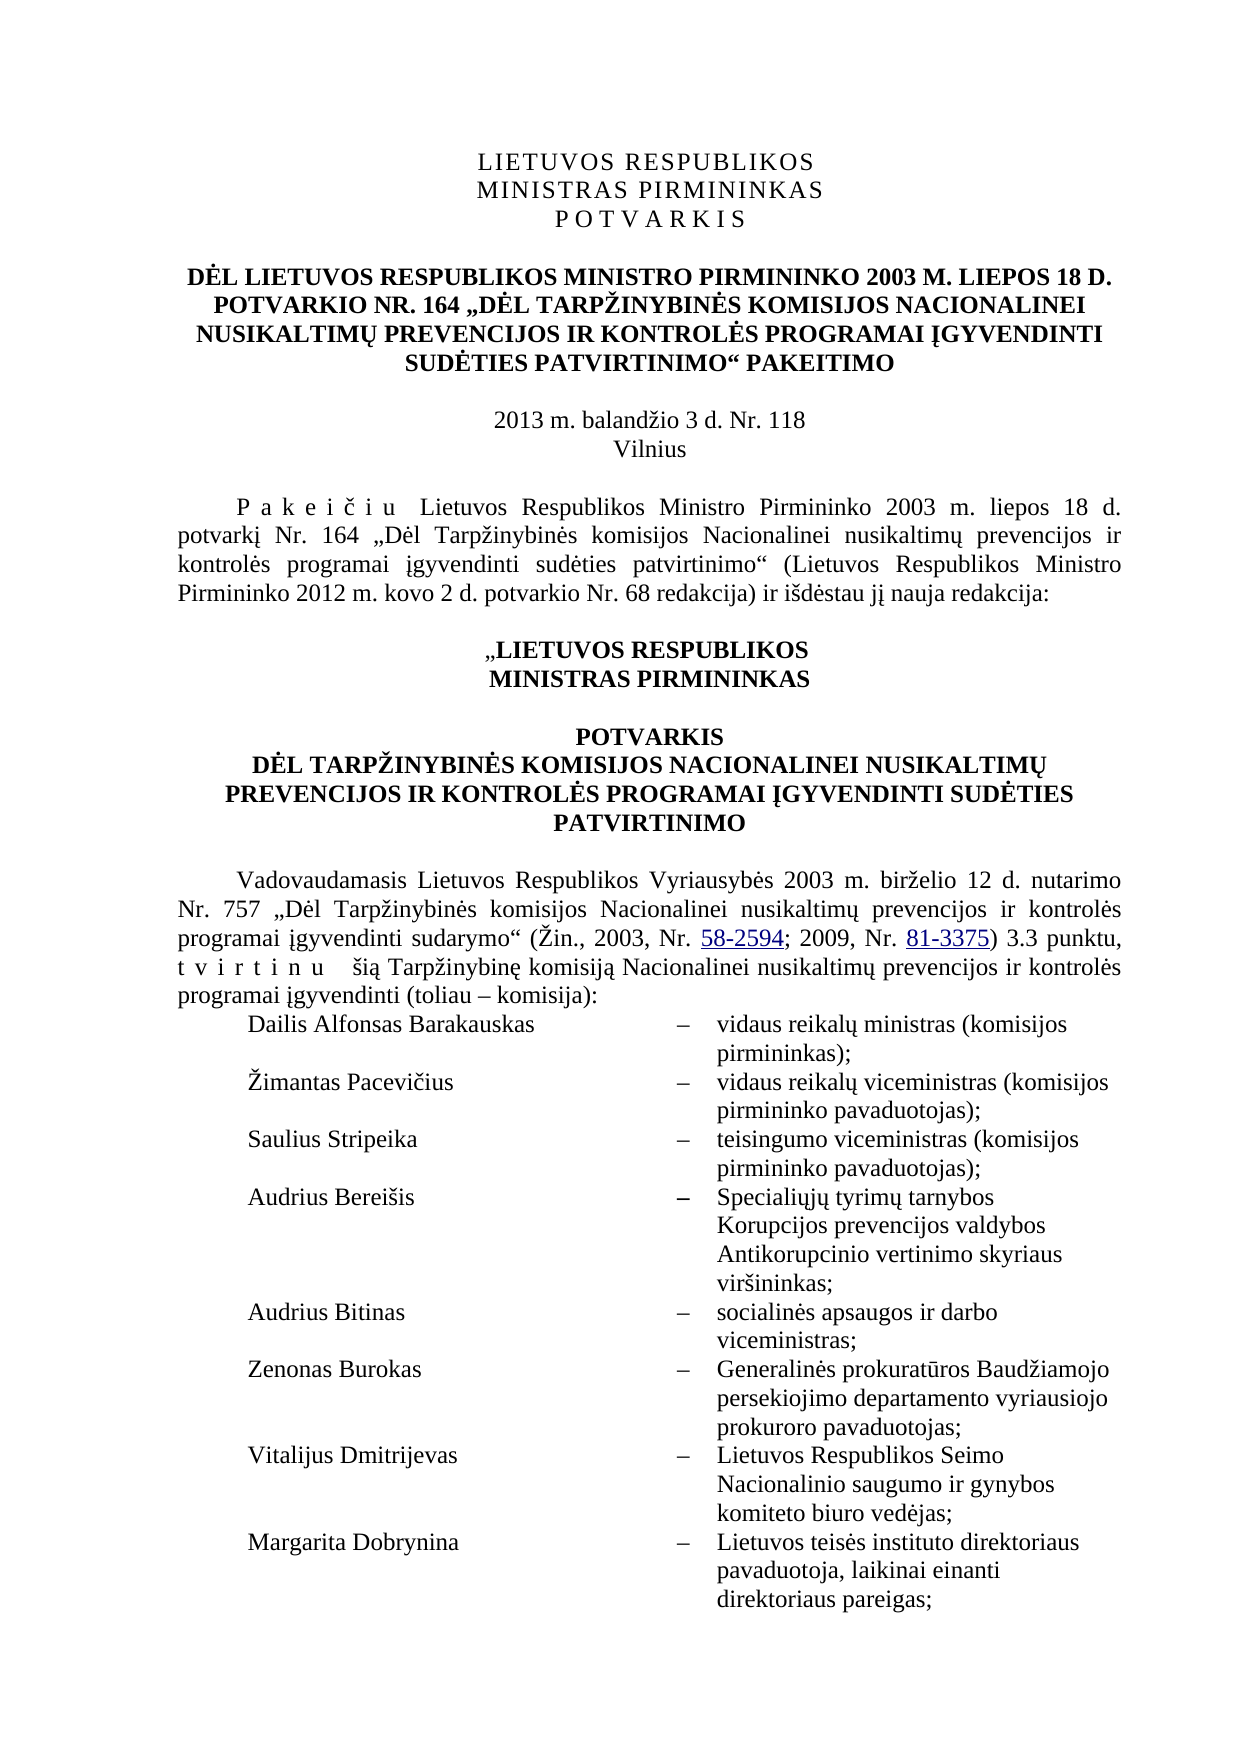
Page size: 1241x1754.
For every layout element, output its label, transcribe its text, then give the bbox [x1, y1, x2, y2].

text 2013 m. balandžio 3 d. Nr. 118 [177, 406, 1122, 434]
text DĖL TARPŽINYBINĖS KOMISIJOS NACIONALINEI NUSIKALTIMŲ PREVENCIJOS IR KONTROLĖS PROGRAMAI ĮGYVENDINTI SUDĖTIES PATVIRTINIMO [177, 751, 1122, 837]
table_cell Specialiųjų tyrimų tarnybos Korupcijos prevencijos valdybos Antikorupcinio vertinimo skyriaus viršininkas; [705, 1182, 1122, 1297]
text „Lietuvos Respublikos [177, 636, 1122, 664]
table_cell – [661, 1354, 705, 1441]
table_cell – [661, 1067, 705, 1124]
table_cell Audrius Bereišis [177, 1182, 661, 1297]
text Vadovaudamasis Lietuvos Respublikos Vyriausybės 2003 m. birželio 12 d. nutarimo Nr. 757 „Dėl Tarpžinybinės komisijos Nacionalinei nusikaltimų prevencijos ir kontrolės programai įgyvendinti sudarymo“ (Žin., 2003, Nr. 58-2594; 2009, Nr. 81-3375) 3.3 punktu, tvirtinu šią Tarpžinybinę komisiją Nacionalinei nusikaltimų prevencijos ir kontrolės programai įgyvendinti (toliau – komisija): [177, 866, 1122, 1009]
table_header vidaus reikalų ministras (komisijos pirmininkas); [705, 1009, 1122, 1067]
text POTVARKIS [177, 204, 1122, 233]
table_cell – [661, 1441, 705, 1527]
table_cell – [661, 1527, 705, 1613]
text Dėl LIETUVOS RESPUBLIKOS MINISTRO PIRMININKO 2003 M. LIEPOS 18 D. POTVARKIO NR. 164 „DĖL TARPŽINYBINĖS KOMISIJOS NACIONALINEI NUSIKALTIMŲ PREVENCIJOS IR KONTROLĖS PROGRAMAI ĮGYVENDINTI SUDĖTIES PATVIRTINIMO“ PAKEITIMO [177, 262, 1122, 377]
text Ministras Pirmininkas [177, 664, 1122, 693]
table_cell Vitalijus Dmitrijevas [177, 1441, 661, 1527]
table_cell socialinės apsaugos ir darbo viceministras; [705, 1297, 1122, 1354]
text Vilnius [177, 434, 1122, 463]
table_cell Zenonas Burokas [177, 1354, 661, 1441]
text Pakeičiu Lietuvos Respublikos Ministro Pirmininko 2003 m. liepos 18 d. potvarkį Nr. 164 „Dėl Tarpžinybinės komisijos Nacionalinei nusikaltimų prevencijos ir kontrolės programai įgyvendinti sudėties patvirtinimo“ (Lietuvos Respublikos Ministro Pirmininko 2012 m. kovo 2 d. potvarkio Nr. 68 redakcija) ir išdėstau jį nauja redakcija: [177, 492, 1122, 607]
table_cell – [661, 1182, 705, 1297]
table_cell – [661, 1297, 705, 1354]
table_cell Lietuvos Respublikos Seimo Nacionalinio saugumo ir gynybos komiteto biuro vedėjas; [705, 1441, 1122, 1527]
table_cell Generalinės prokuratūros Baudžiamojo persekiojimo departamento vyriausiojo prokuroro pavaduotojas; [705, 1354, 1122, 1441]
table_cell teisingumo viceministras (komisijos pirmininko pavaduotojas); [705, 1124, 1122, 1182]
table_header Dailis Alfonsas Barakauskas [177, 1009, 661, 1067]
text LIETUVOS RESPUBLIKOS [177, 147, 1122, 176]
text POTVARKIS [177, 722, 1122, 751]
table_cell – [661, 1124, 705, 1182]
table_cell vidaus reikalų viceministras (komisijos pirmininko pavaduotojas); [705, 1067, 1122, 1124]
table_cell Margarita Dobrynina [177, 1527, 661, 1613]
table_cell Audrius Bitinas [177, 1297, 661, 1354]
table_cell Lietuvos teisės instituto direktoriaus pavaduotoja, laikinai einanti direktoriaus pareigas; [705, 1527, 1122, 1613]
table_header – [661, 1009, 705, 1067]
table_cell Saulius Stripeika [177, 1124, 661, 1182]
text MINISTRAS PIRMININKAS [177, 176, 1122, 204]
table_cell Žimantas Pacevičius [177, 1067, 661, 1124]
